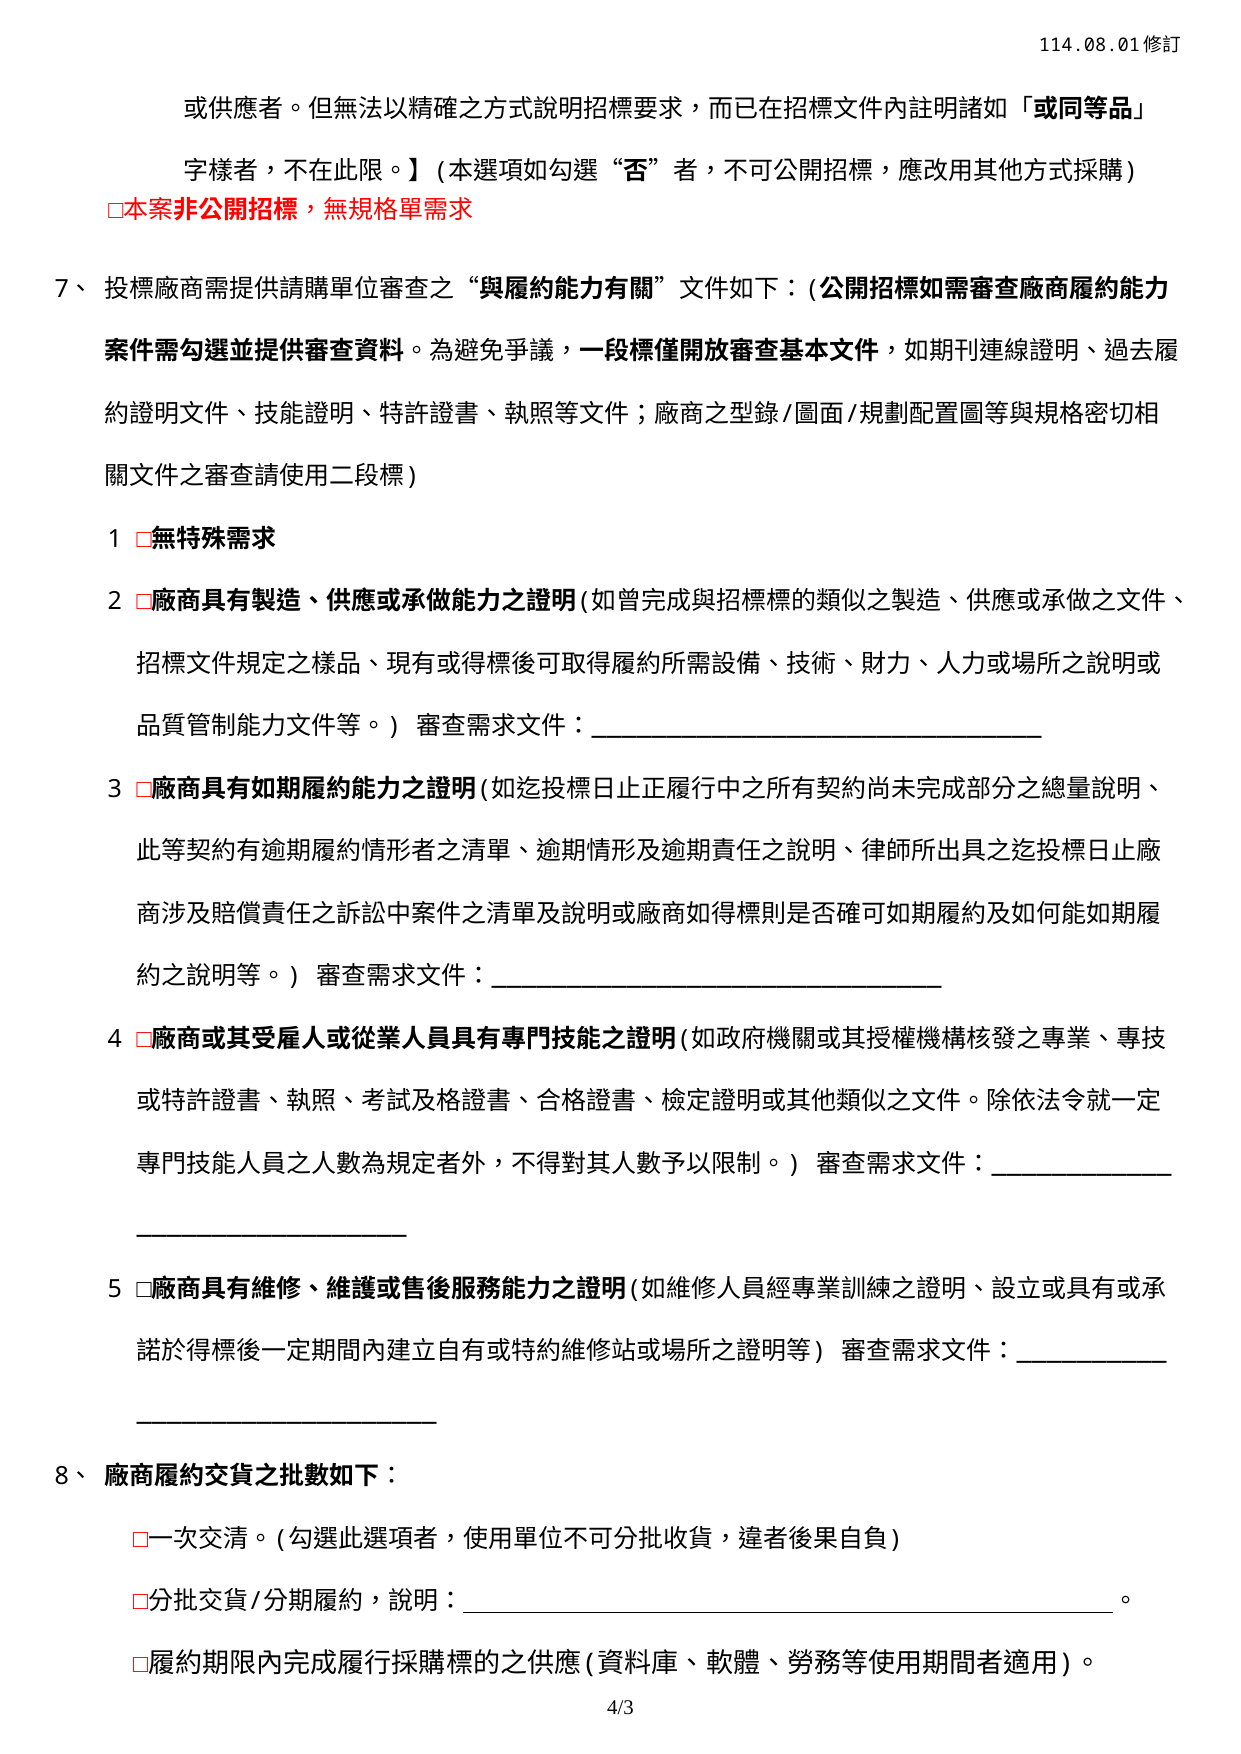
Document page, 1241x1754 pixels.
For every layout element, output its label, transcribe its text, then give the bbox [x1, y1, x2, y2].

list □廠商具有製造、供應或承做能力之證明(如曾完成與招標標的類似之製造、供應或承做之文件、招標文件規定之樣品、現有或得標後可取得履約所需設備、技術、財力、人力或場所之說明或品質管制能力文件等。) 審查需求文件：______________________________ [114, 557, 1181, 744]
text □履約期限內完成履行採購標的之供應(資料庫、軟體、勞務等使用期間者適用)。 [59, 1619, 1181, 1682]
list 投標廠商需提供請購單位審查之“與履約能力有關”文件如下：(公開招標如需審查廠商履約能力案件需勾選並提供審查資料。為避免爭議，一段標僅開放審查基本文件，如期刊連線證明、過去履約證明文件、技能證明、特許證書、執照等文件；廠商之型錄/圖面/規劃配置圖等與規格密切相關文件之審查請使用二段標) [54, 244, 1181, 494]
text □分批交貨/分期履約，說明： 。 [59, 1557, 1181, 1619]
list 廠商履約交貨之批數如下： [54, 1432, 1181, 1494]
list □無特殊需求 [114, 494, 1181, 557]
text □本案非公開招標，無規格單需求 [108, 189, 1181, 226]
list 承上題，如有要求或提及特定之相關事項，市面上是否有”同等品”可供應：□是；□否 【招標文件不得要求或提及特定之商標或商名、專利、設計或型式、特定來源地、生產者或供應者。但無法以精確之方式說明招標要求，而已在招標文件內註明諸如「或同等品」字樣者，不在此限。】(本選項如勾選“否”者，不可公開招標，應改用其他方式採購) [154, 64, 1181, 189]
text □一次交清。(勾選此選項者，使用單位不可分批收貨，違者後果自負) [59, 1494, 1181, 1557]
list □廠商或其受雇人或從業人員具有專門技能之證明(如政府機關或其授權機構核發之專業、專技或特許證書、執照、考試及格證書、合格證書、檢定證明或其他類似之文件。除依法令就一定專門技能人員之人數為規定者外，不得對其人數予以限制。) 審查需求文件：______________________________ [114, 994, 1181, 1244]
list □廠商具有如期履約能力之證明(如迄投標日止正履行中之所有契約尚未完成部分之總量說明、此等契約有逾期履約情形者之清單、逾期情形及逾期責任之說明、律師所出具之迄投標日止廠商涉及賠償責任之訴訟中案件之清單及說明或廠商如得標則是否確可如期履約及如何能如期履約之說明等。) 審查需求文件：______________________________ [114, 744, 1181, 994]
list □廠商具有維修、維護或售後服務能力之證明(如維修人員經專業訓練之證明、設立或具有或承諾於得標後一定期間內建立自有或特約維修站或場所之證明等) 審查需求文件：______________________________ [114, 1244, 1181, 1432]
